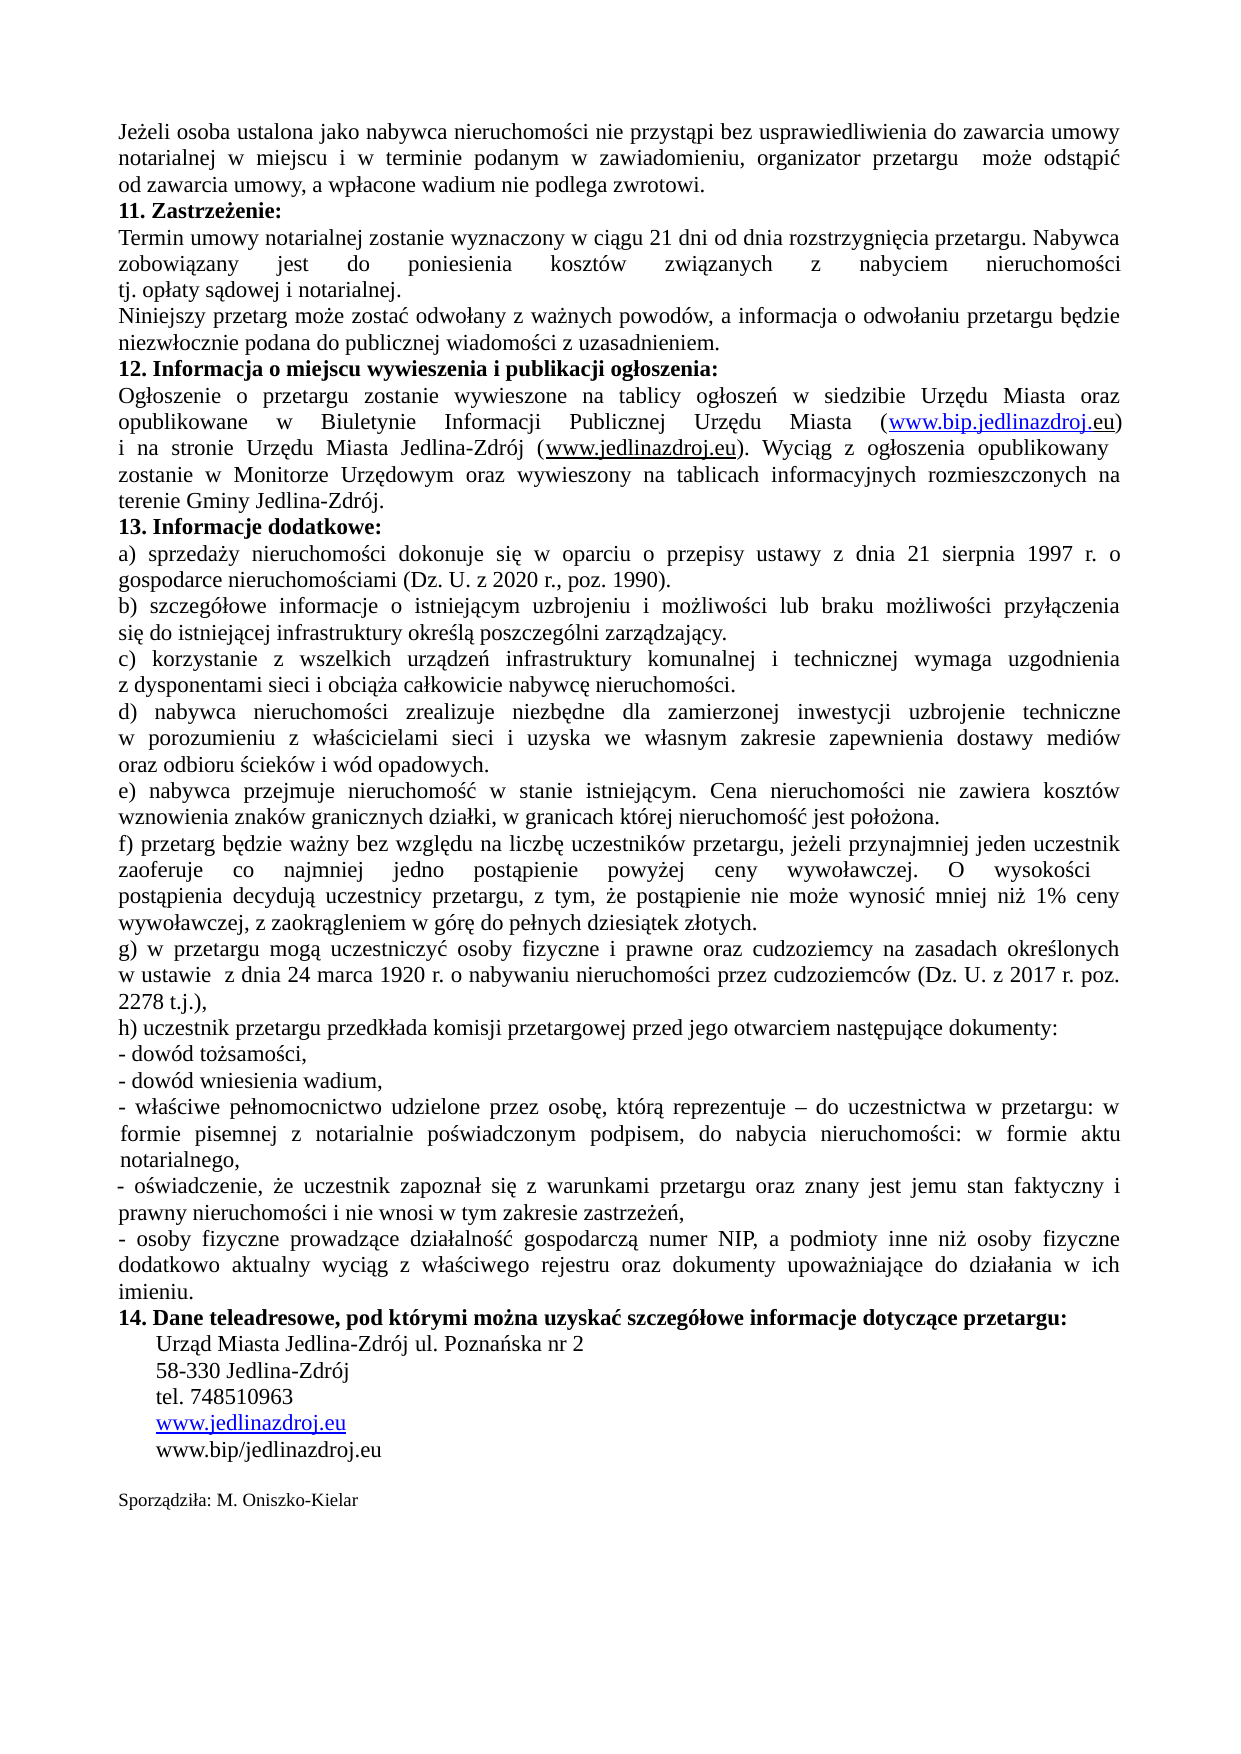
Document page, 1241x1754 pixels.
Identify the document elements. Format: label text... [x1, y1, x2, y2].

text Urząd Miasta Jedlina-Zdrój ul. Poznańska nr 2 [118, 1330, 1122, 1357]
text e) nabywca przejmuje nieruchomość w stanie istniejącym. Cena nieruchomości nie zawiera kosztów wznowienia znaków granicznych działki, w granicach której nieruchomość jest położona. [118, 777, 1122, 830]
text 13. Informacje dodatkowe: [118, 513, 1122, 540]
text Sporządziła: M. Oniszko-Kielar [118, 1488, 1122, 1510]
text www.bip/jedlinazdroj.eu [118, 1436, 1122, 1462]
text f) przetarg będzie ważny bez względu na liczbę uczestników przetargu, jeżeli przynajmniej jeden uczestnik zaoferuje co najmniej jedno postąpienie powyżej ceny wywoławczej. O wysokości postąpienia decydują uczestnicy przetargu, z tym, że postąpienie nie może wynosić mniej niż 1% ceny wywoławczej, z zaokrągleniem w górę do pełnych dziesiątek złotych. [118, 830, 1122, 935]
text - dowód wniesienia wadium, [118, 1067, 1122, 1093]
text - właściwe pełnomocnictwo udzielone przez osobę, którą reprezentuje – do uczestnictwa w przetargu: w formie pisemnej z notarialnie poświadczonym podpisem, do nabycia nieruchomości: w formie aktu notarialnego, [118, 1093, 1122, 1172]
text c) korzystanie z wszelkich urządzeń infrastruktury komunalnej i technicznej wymaga uzgodnienia z dysponentami sieci i obciąża całkowicie nabywcę nieruchomości. [118, 645, 1122, 698]
text tel. 748510963 [118, 1383, 1122, 1409]
text h) uczestnik przetargu przedkłada komisji przetargowej przed jego otwarciem następujące dokumenty: [118, 1014, 1122, 1041]
text 12. Informacja o miejscu wywieszenia i publikacji ogłoszenia: [118, 355, 1122, 382]
text 11. Zastrzeżenie: [118, 197, 1122, 223]
text - osoby fizyczne prowadzące działalność gospodarczą numer NIP, a podmioty inne niż osoby fizyczne dodatkowo aktualny wyciąg z właściwego rejestru oraz dokumenty upoważniające do działania w ich imieniu. [118, 1225, 1122, 1304]
text g) w przetargu mogą uczestniczyć osoby fizyczne i prawne oraz cudzoziemcy na zasadach określonych w ustawie z dnia 24 marca 1920 r. o nabywaniu nieruchomości przez cudzoziemców (Dz. U. z 2017 r. poz. 2278 t.j.), [118, 935, 1122, 1014]
text Niniejszy przetarg może zostać odwołany z ważnych powodów, a informacja o odwołaniu przetargu będzie niezwłocznie podana do publicznej wiadomości z uzasadnieniem. [118, 303, 1122, 355]
text - oświadczenie, że uczestnik zapoznał się z warunkami przetargu oraz znany jest jemu stan faktyczny i prawny nieruchomości i nie wnosi w tym zakresie zastrzeżeń, [117, 1172, 1122, 1225]
text - dowód tożsamości, [118, 1041, 1122, 1067]
text Ogłoszenie o przetargu zostanie wywieszone na tablicy ogłoszeń w siedzibie Urzędu Miasta oraz opublikowane w Biuletynie Informacji Publicznej Urzędu Miasta (www.bip.jedlinazdroj.eu) i na stronie Urzędu Miasta Jedlina-Zdrój (www.jedlinazdroj.eu). Wyciąg z ogłoszenia opublikowany zostanie w Monitorze Urzędowym oraz wywieszony na tablicach informacyjnych rozmieszczonych na terenie Gminy Jedlina-Zdrój. [118, 382, 1122, 513]
text Jeżeli osoba ustalona jako nabywca nieruchomości nie przystąpi bez usprawiedliwienia do zawarcia umowy notarialnej w miejscu i w terminie podanym w zawiadomieniu, organizator przetargu może odstąpić od zawarcia umowy, a wpłacone wadium nie podlega zwrotowi. [118, 118, 1122, 197]
text b) szczegółowe informacje o istniejącym uzbrojeniu i możliwości lub braku możliwości przyłączenia się do istniejącej infrastruktury określą poszczególni zarządzający. [118, 592, 1122, 645]
text d) nabywca nieruchomości zrealizuje niezbędne dla zamierzonej inwestycji uzbrojenie techniczne w porozumieniu z właścicielami sieci i uzyska we własnym zakresie zapewnienia dostawy mediów oraz odbioru ścieków i wód opadowych. [118, 698, 1122, 777]
text Termin umowy notarialnej zostanie wyznaczony w ciągu 21 dni od dnia rozstrzygnięcia przetargu. Nabywca zobowiązany jest do poniesienia kosztów związanych z nabyciem nieruchomości tj. opłaty sądowej i notarialnej. [118, 223, 1122, 303]
text 14. Dane teleadresowe, pod którymi można uzyskać szczegółowe informacje dotyczące przetargu: [118, 1304, 1122, 1330]
text 58-330 Jedlina-Zdrój [118, 1357, 1122, 1383]
text a) sprzedaży nieruchomości dokonuje się w oparciu o przepisy ustawy z dnia 21 sierpnia 1997 r. o gospodarce nieruchomościami (Dz. U. z 2020 r., poz. 1990). [118, 540, 1122, 592]
text www.jedlinazdroj.eu [118, 1409, 1122, 1436]
